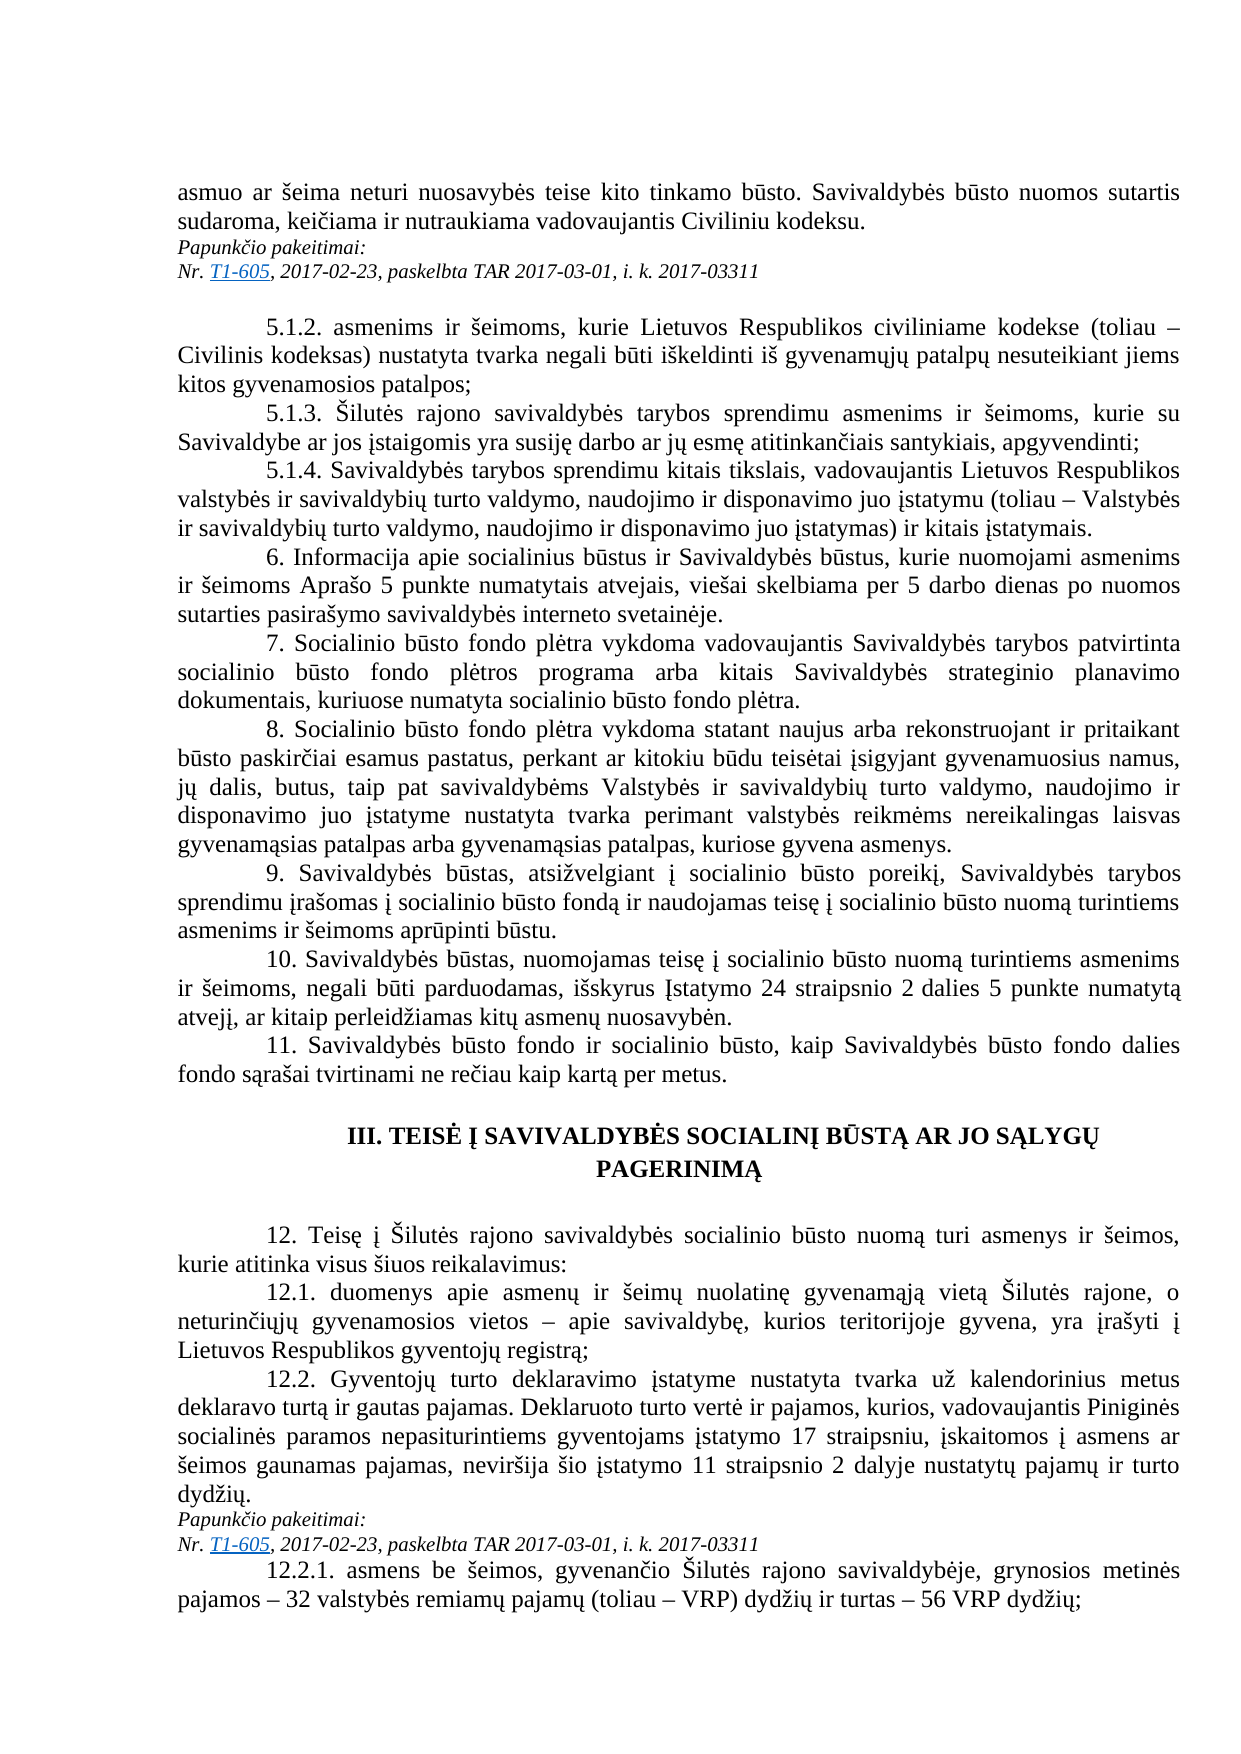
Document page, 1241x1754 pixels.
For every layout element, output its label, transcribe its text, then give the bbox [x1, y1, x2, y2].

text 5.1.3. Šilutės rajono savivaldybės tarybos sprendimu asmenims ir šeimoms, kurie su Savivaldybe ar jos įstaigomis yra susiję darbo ar jų esmę atitinkančiais santykiais, apgyvendinti; [177, 398, 1181, 455]
text 8. Socialinio būsto fondo plėtra vykdoma statant naujus arba rekonstruojant ir pritaikant būsto paskirčiai esamus pastatus, perkant ar kitokiu būdu teisėtai įsigyjant gyvenamuosius namus, jų dalis, butus, taip pat savivaldybėms Valstybės ir savivaldybių turto valdymo, naudojimo ir disponavimo juo įstatyme nustatyta tvarka perimant valstybės reikmėms nereikalingas laisvas gyvenamąsias patalpas arba gyvenamąsias patalpas, kuriose gyvena asmenys. [177, 714, 1181, 858]
text 5.1.4. Savivaldybės tarybos sprendimu kitais tikslais, vadovaujantis Lietuvos Respublikos valstybės ir savivaldybių turto valdymo, naudojimo ir disponavimo juo įstatymu (toliau – Valstybės ir savivaldybių turto valdymo, naudojimo ir disponavimo juo įstatymas) ir kitais įstatymais. [177, 455, 1181, 542]
text 12.2. Gyventojų turto deklaravimo įstatyme nustatyta tvarka už kalendorinius metus deklaravo turtą ir gautas pajamas. Deklaruoto turto vertė ir pajamos, kurios, vadovaujantis Piniginės socialinės paramos nepasiturintiems gyventojams įstatymo 17 straipsniu, įskaitomos į asmens ar šeimos gaunamas pajamas, neviršija šio įstatymo 11 straipsnio 2 dalyje nustatytų pajamų ir turto dydžių. [177, 1364, 1181, 1507]
text 11. Savivaldybės būsto fondo ir socialinio būsto, kaip Savivaldybės būsto fondo dalies fondo sąrašai tvirtinami ne rečiau kaip kartą per metus. [177, 1030, 1181, 1088]
text III. TEISĖ Į SAVIVALDYBĖS SOCIALINĮ BŪSTĄ AR JO SĄLYGŲ PAGERINIMĄ [177, 1121, 1181, 1183]
text Papunkčio pakeitimai: [177, 1507, 1181, 1531]
text 7. Socialinio būsto fondo plėtra vykdoma vadovaujantis Savivaldybės tarybos patvirtinta socialinio būsto fondo plėtros programa arba kitais Savivaldybės strateginio planavimo dokumentais, kuriuose numatyta socialinio būsto fondo plėtra. [177, 628, 1181, 714]
text 12.2.1. asmens be šeimos, gyvenančio Šilutės rajono savivaldybėje, grynosios metinės pajamos – 32 valstybės remiamų pajamų (toliau – VRP) dydžių ir turtas – 56 VRP dydžių; [177, 1556, 1181, 1613]
text Nr. T1-605, 2017-02-23, paskelbta TAR 2017-03-01, i. k. 2017-03311 [177, 1531, 1181, 1556]
text asmuo ar šeima neturi nuosavybės teise kito tinkamo būsto. Savivaldybės būsto nuomos sutartis sudaroma, keičiama ir nutraukiama vadovaujantis Civiliniu kodeksu. [177, 177, 1181, 235]
text 5.1.2. asmenims ir šeimoms, kurie Lietuvos Respublikos civiliniame kodekse (toliau – Civilinis kodeksas) nustatyta tvarka negali būti iškeldinti iš gyvenamųjų patalpų nesuteikiant jiems kitos gyvenamosios patalpos; [177, 312, 1181, 398]
text Papunkčio pakeitimai: [177, 235, 1181, 259]
text 6. Informacija apie socialinius būstus ir Savivaldybės būstus, kurie nuomojami asmenims ir šeimoms Aprašo 5 punkte numatytais atvejais, viešai skelbiama per 5 darbo dienas po nuomos sutarties pasirašymo savivaldybės interneto svetainėje. [177, 542, 1181, 628]
text Nr. T1-605, 2017-02-23, paskelbta TAR 2017-03-01, i. k. 2017-03311 [177, 259, 1181, 283]
text 12.1. duomenys apie asmenų ir šeimų nuolatinę gyvenamąją vietą Šilutės rajone, o neturinčiųjų gyvenamosios vietos – apie savivaldybę, kurios teritorijoje gyvena, yra įrašyti į Lietuvos Respublikos gyventojų registrą; [177, 1277, 1181, 1364]
text 10. Savivaldybės būstas, nuomojamas teisę į socialinio būsto nuomą turintiems asmenims ir šeimoms, negali būti parduodamas, išskyrus Įstatymo 24 straipsnio 2 dalies 5 punkte numatytą atvejį, ar kitaip perleidžiamas kitų asmenų nuosavybėn. [177, 944, 1181, 1030]
text 12. Teisę į Šilutės rajono savivaldybės socialinio būsto nuomą turi asmenys ir šeimos, kurie atitinka visus šiuos reikalavimus: [177, 1220, 1181, 1277]
text 9. Savivaldybės būstas, atsižvelgiant į socialinio būsto poreikį, Savivaldybės tarybos sprendimu įrašomas į socialinio būsto fondą ir naudojamas teisę į socialinio būsto nuomą turintiems asmenims ir šeimoms aprūpinti būstu. [177, 858, 1181, 944]
